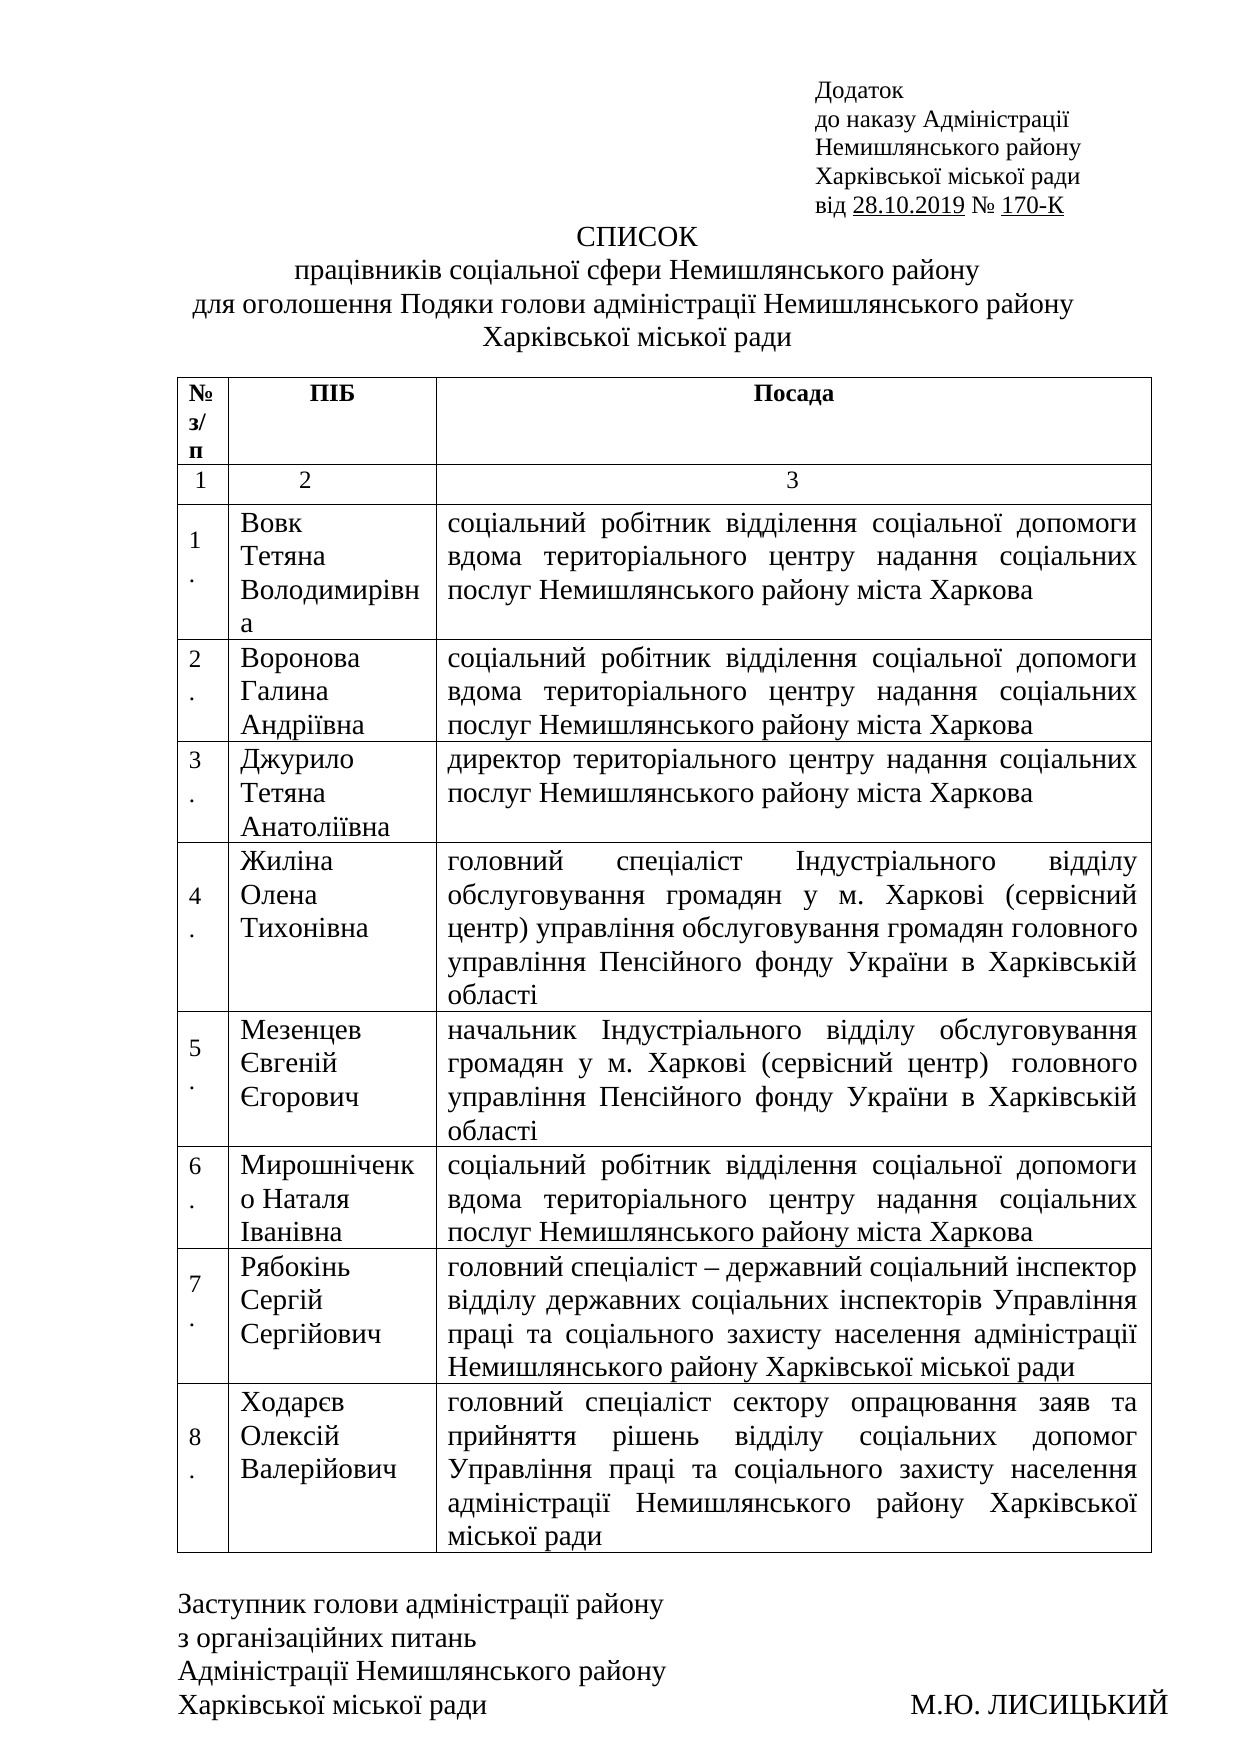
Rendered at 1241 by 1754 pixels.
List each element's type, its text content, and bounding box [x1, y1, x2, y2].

table_cell [178, 505, 228, 639]
table_cell [178, 1249, 228, 1383]
table_cell [178, 742, 228, 842]
text Харківської міської ради [177, 319, 1097, 353]
text для оголошення Подяки голови адміністрації Немишлянського району [177, 286, 1097, 319]
table_cell [178, 1012, 228, 1146]
table_header ПІБ [229, 378, 436, 464]
table_cell соціальний робітник відділення соціальної допомоги вдома територіального центру надання соціальних послуг Немишлянського району міста Харкова [437, 505, 1151, 639]
table_cell Джурило Тетяна Анатоліївна [229, 742, 436, 842]
table_cell головний спеціаліст – державний соціальний інспектор відділу державних соціальних інспекторів Управління праці та соціального захисту населення адміністрації Немишлянського району Харківської міської ради [437, 1249, 1151, 1383]
text Харківської міської ради М.Ю. Лисицький [177, 1687, 1240, 1721]
table_cell Вовк Тетяна Володимирівна [229, 505, 436, 639]
text Адміністрації Немишлянського району [177, 1653, 1240, 1687]
table_header №з/п [178, 378, 228, 464]
table_cell [178, 1147, 228, 1248]
table_cell начальник Індустріального відділу обслуговування громадян у м. Харкові (сервісний центр) головного управління Пенсійного фонду України в Харківській області [437, 1012, 1151, 1146]
table_cell головний спеціаліст Індустріального відділу обслуговування громадян у м. Харкові (сервісний центр) управління обслуговування громадян головного управління Пенсійного фонду України в Харківській області [437, 843, 1151, 1011]
table_cell директор територіального центру надання соціальних послуг Немишлянського району міста Харкова [437, 742, 1151, 842]
text до наказу Адміністрації Немишлянського району Харківської міської ради від 28.10.2019 № 170-К [815, 104, 1097, 219]
table_header Посада [437, 378, 1151, 464]
table_cell 2 [229, 465, 436, 504]
table_cell соціальний робітник відділення соціальної допомоги вдома територіального центру надання соціальних послуг Немишлянського району міста Харкова [437, 640, 1151, 741]
table_cell Воронова Галина Андріївна [229, 640, 436, 741]
table_cell головний спеціаліст сектору опрацювання заяв та прийняття рішень відділу соціальних допомог Управління праці та соціального захисту населення адміністрації Немишлянського району Харківської міської ради [437, 1384, 1151, 1552]
table_cell [178, 843, 228, 1011]
text Додаток [815, 75, 1097, 104]
table_cell Рябокінь Сергій Сергійович [229, 1249, 436, 1383]
table_cell Мирошніченко Наталя Іванівна [229, 1147, 436, 1248]
table_cell 3 [437, 465, 1151, 504]
table_cell Ходарєв Олексій Валерійович [229, 1384, 436, 1552]
text СПИСОК [177, 219, 1097, 252]
table_cell Жиліна Олена Тихонівна [229, 843, 436, 1011]
table_cell 1 [178, 465, 228, 504]
table_cell [178, 1384, 228, 1552]
table_cell [178, 640, 228, 741]
text Заступник голови адміністрації району з організаційних питань [177, 1586, 1240, 1653]
text працівників соціальної сфери Немишлянського району [177, 252, 1097, 286]
table_cell соціальний робітник відділення соціальної допомоги вдома територіального центру надання соціальних послуг Немишлянського району міста Харкова [437, 1147, 1151, 1248]
table_cell Мезенцев Євгеній Єгорович [229, 1012, 436, 1146]
